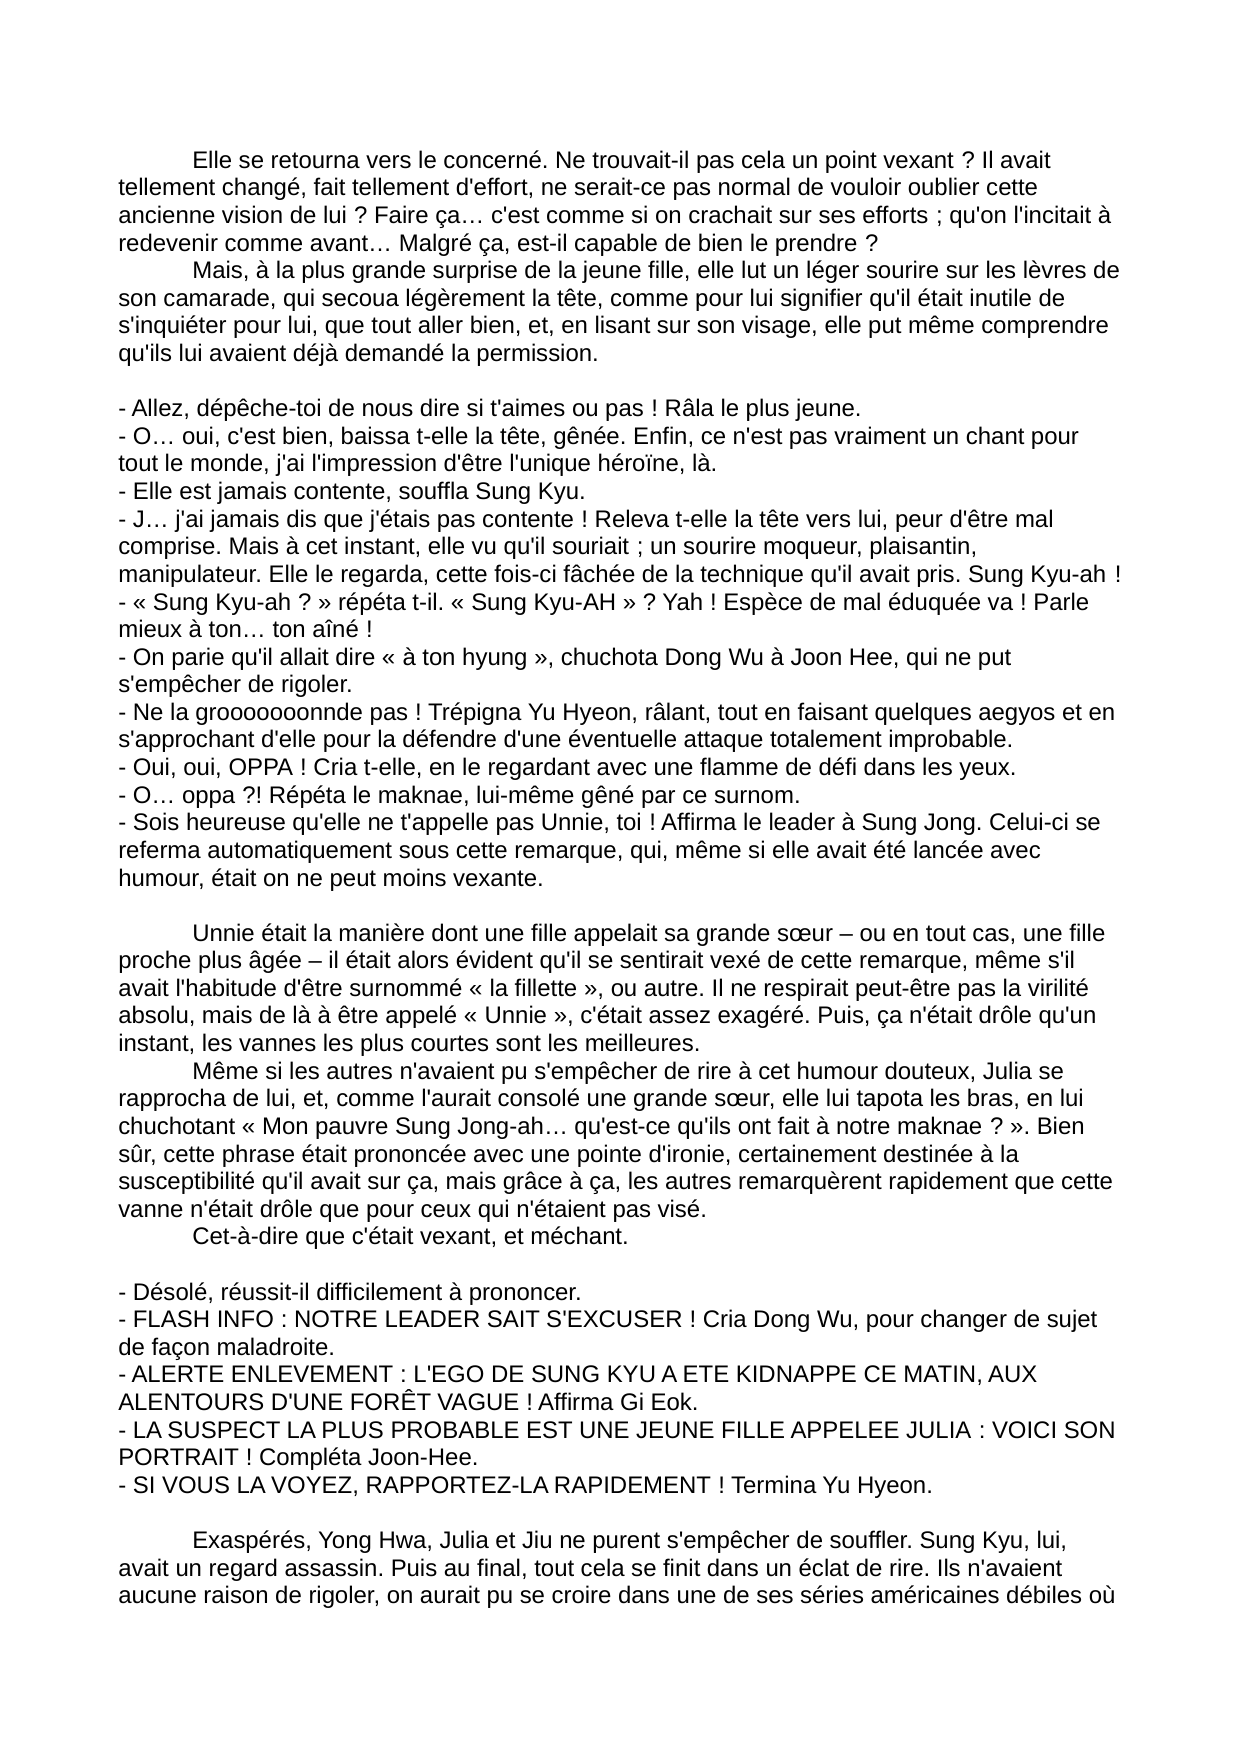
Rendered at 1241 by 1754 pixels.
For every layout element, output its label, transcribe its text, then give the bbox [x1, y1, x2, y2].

text Cet-à-dire que c'était vexant, et méchant. [118, 1222, 1122, 1250]
text - « Sung Kyu-ah ? » répéta t-il. « Sung Kyu-AH » ? Yah ! Espèce de mal éduquée va ! Parle mieux à ton… ton aîné ! [118, 587, 1122, 643]
text - LA SUSPECT LA PLUS PROBABLE EST UNE JEUNE FILLE APPELEE JULIA : VOICI SON PORTRAIT ! Compléta Joon-Hee. [118, 1416, 1122, 1471]
text - ALERTE ENLEVEMENT : L'EGO DE SUNG KYU A ETE KIDNAPPE CE MATIN, AUX ALENTOURS D'UNE FORÊT VAGUE ! Affirma Gi Eok. [118, 1360, 1122, 1416]
text - Désolé, réussit-il difficilement à prononcer. [118, 1277, 1122, 1305]
text - J… j'ai jamais dis que j'étais pas contente ! Releva t-elle la tête vers lui, peur d'être mal comprise. Mais à cet instant, elle vu qu'il souriait ; un sourire moqueur, plaisantin, manipulateur. Elle le regarda, cette fois-ci fâchée de la technique qu'il avait pris. Sung Kyu-ah ! [118, 504, 1122, 587]
text - Oui, oui, OPPA ! Cria t-elle, en le regardant avec une flamme de défi dans les yeux. [118, 753, 1122, 781]
text - On parie qu'il allait dire « à ton hyung », chuchota Dong Wu à Joon Hee, qui ne put s'empêcher de rigoler. [118, 643, 1122, 698]
text - SI VOUS LA VOYEZ, RAPPORTEZ-LA RAPIDEMENT ! Termina Yu Hyeon. [118, 1471, 1122, 1498]
text - Elle est jamais contente, souffla Sung Kyu. [118, 477, 1122, 504]
text Unnie était la manière dont une fille appelait sa grande sœur – ou en tout cas, une fille proche plus âgée – il était alors évident qu'il se sentirait vexé de cette remarque, même s'il avait l'habitude d'être surnommé « la fillette », ou autre. Il ne respirait peut-être pas la virilité absolu, mais de là à être appelé « Unnie », c'était assez exagéré. Puis, ça n'était drôle qu'un instant, les vannes les plus courtes sont les meilleures. [118, 919, 1122, 1057]
text - Sois heureuse qu'elle ne t'appelle pas Unnie, toi ! Affirma le leader à Sung Jong. Celui-ci se referma automatiquement sous cette remarque, qui, même si elle avait été lancée avec humour, était on ne peut moins vexante. [118, 808, 1122, 891]
text - Ne la grooooooonnde pas ! Trépigna Yu Hyeon, râlant, tout en faisant quelques aegyos et en s'approchant d'elle pour la défendre d'une éventuelle attaque totalement improbable. [118, 698, 1122, 753]
text Même si les autres n'avaient pu s'empêcher de rire à cet humour douteux, Julia se rapprocha de lui, et, comme l'aurait consolé une grande sœur, elle lui tapota les bras, en lui chuchotant « Mon pauvre Sung Jong-ah… qu'est-ce qu'ils ont fait à notre maknae ? ». Bien sûr, cette phrase était prononcée avec une pointe d'ironie, certainement destinée à la susceptibilité qu'il avait sur ça, mais grâce à ça, les autres remarquèrent rapidement que cette vanne n'était drôle que pour ceux qui n'étaient pas visé. [118, 1057, 1122, 1222]
text - O… oui, c'est bien, baissa t-elle la tête, gênée. Enfin, ce n'est pas vraiment un chant pour tout le monde, j'ai l'impression d'être l'unique héroïne, là. [118, 422, 1122, 477]
text Exaspérés, Yong Hwa, Julia et Jiu ne purent s'empêcher de souffler. Sung Kyu, lui, avait un regard assassin. Puis au final, tout cela se finit dans un éclat de rire. Ils n'avaient aucune raison de rigoler, on aurait pu se croire dans une de ses séries américaines débiles où [118, 1526, 1122, 1609]
text - FLASH INFO : NOTRE LEADER SAIT S'EXCUSER ! Cria Dong Wu, pour changer de sujet de façon maladroite. [118, 1305, 1122, 1360]
text - O… oppa ?! Répéta le maknae, lui-même gêné par ce surnom. [118, 781, 1122, 808]
text - Allez, dépêche-toi de nous dire si t'aimes ou pas ! Râla le plus jeune. [118, 394, 1122, 422]
text Mais, à la plus grande surprise de la jeune fille, elle lut un léger sourire sur les lèvres de son camarade, qui secoua légèrement la tête, comme pour lui signifier qu'il était inutile de s'inquiéter pour lui, que tout aller bien, et, en lisant sur son visage, elle put même comprendre qu'ils lui avaient déjà demandé la permission. [118, 256, 1122, 367]
text Elle se retourna vers le concerné. Ne trouvait-il pas cela un point vexant ? Il avait tellement changé, fait tellement d'effort, ne serait-ce pas normal de vouloir oublier cette ancienne vision de lui ? Faire ça… c'est comme si on crachait sur ses efforts ; qu'on l'incitait à redevenir comme avant… Malgré ça, est-il capable de bien le prendre ? [118, 146, 1122, 256]
